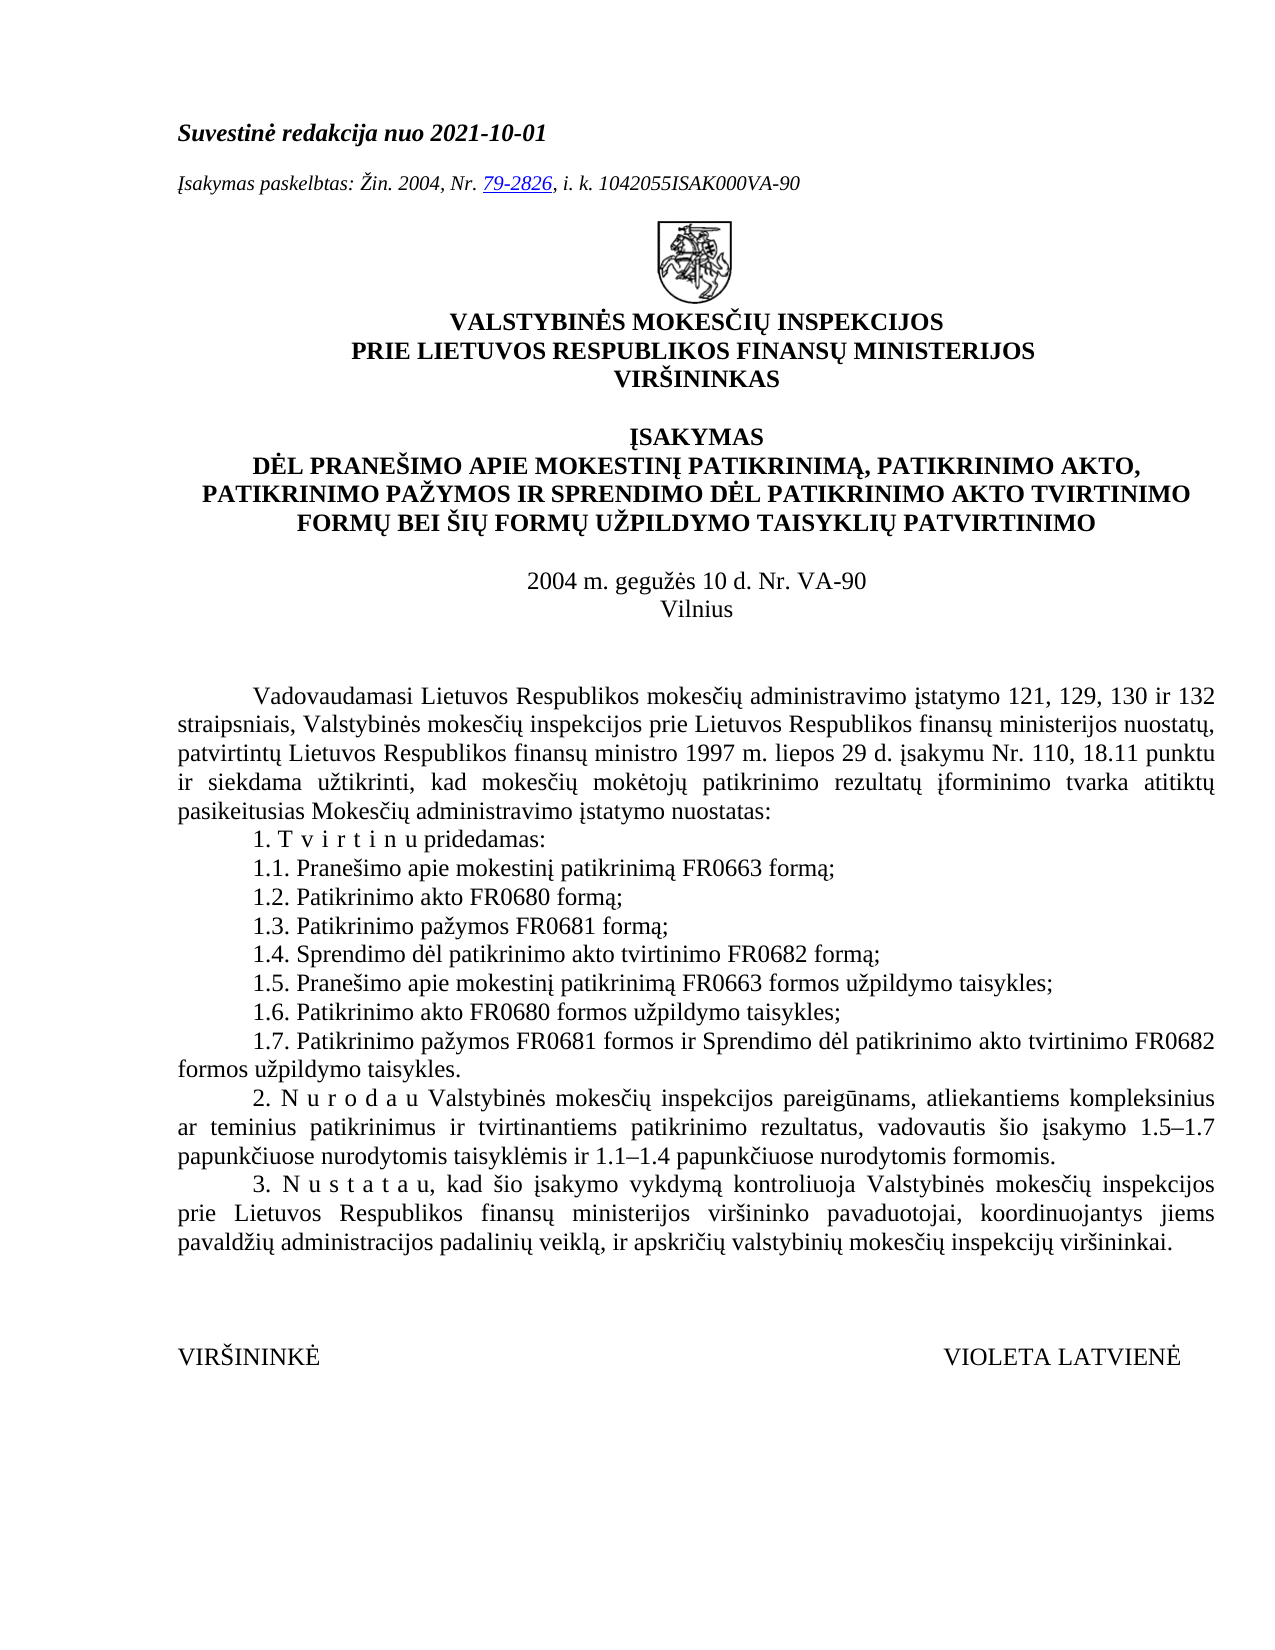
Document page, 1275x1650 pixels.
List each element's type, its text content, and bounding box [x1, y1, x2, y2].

text 2. Nurodau Valstybinės mokesčių inspekcijos pareigūnams, atliekantiems kompleksinius ar teminius patikrinimus ir tvirtinantiems patikrinimo rezultatus, vadovautis šio įsakymo 1.5–1.7 papunkčiuose nurodytomis taisyklėmis ir 1.1–1.4 papunkčiuose nurodytomis formomis. [177, 1083, 1216, 1169]
text 1.3. Patikrinimo pažymos FR0681 formą; [177, 911, 1216, 939]
text 1. Tvirtinu pridedamas: [177, 824, 1216, 853]
text PRIE LIETUVOS RESPUBLIKOS FINANSŲ MINISTERIJOS [177, 336, 1216, 364]
text 1.6. Patikrinimo akto FR0680 formos užpildymo taisykles; [177, 997, 1216, 1026]
text VIRŠININKĖ VIOLETA LATVIENĖ [177, 1342, 1216, 1371]
text Suvestinė redakcija nuo 2021-10-01 [177, 118, 1216, 147]
text 1.2. Patikrinimo akto FR0680 formą; [177, 882, 1216, 911]
text 1.5. Pranešimo apie mokestinį patikrinimą FR0663 formos užpildymo taisykles; [177, 968, 1216, 997]
text 1.7. Patikrinimo pažymos FR0681 formos ir Sprendimo dėl patikrinimo akto tvirtinimo FR0682 formos užpildymo taisykles. [177, 1026, 1216, 1083]
text 1.4. Sprendimo dėl patikrinimo akto tvirtinimo FR0682 formą; [177, 939, 1216, 968]
text VIRŠININKAS [177, 364, 1216, 393]
text 3. Nustatau, kad šio įsakymo vykdymą kontroliuoja Valstybinės mokesčių inspekcijos prie Lietuvos Respublikos finansų ministerijos viršininko pavaduotojai, koordinuojantys jiems pavaldžių administracijos padalinių veiklą, ir apskričių valstybinių mokesčių inspekcijų viršininkai. [177, 1169, 1216, 1256]
text ĮSAKYMAS [177, 422, 1216, 451]
text Įsakymas paskelbtas: Žin. 2004, Nr. 79-2826, i. k. 1042055ISAK000VA-90 [177, 171, 1216, 195]
text Vilnius [177, 594, 1216, 623]
text DĖL PRANEŠIMO APIE MOKESTINĮ PATIKRINIMĄ, PATIKRINIMO AKTO, PATIKRINIMO PAŽYMOS IR SPRENDIMO DĖL PATIKRINIMO AKTO TVIRTINIMO FORMŲ BEI ŠIŲ FORMŲ UŽPILDYMO TAISYKLIŲ PATVIRTINIMO [177, 451, 1216, 537]
text 1.1. Pranešimo apie mokestinį patikrinimą FR0663 formą; [177, 853, 1216, 882]
text 2004 m. gegužės 10 d. Nr. VA-90 [177, 566, 1216, 594]
text VALSTYBINĖS MOKESČIŲ INSPEKCIJOS [177, 307, 1216, 336]
text Vadovaudamasi Lietuvos Respublikos mokesčių administravimo įstatymo 121, 129, 130 ir 132 straipsniais, Valstybinės mokesčių inspekcijos prie Lietuvos Respublikos finansų ministerijos nuostatų, patvirtintų Lietuvos Respublikos finansų ministro 1997 m. liepos 29 d. įsakymu Nr. 110, 18.11 punktu ir siekdama užtikrinti, kad mokesčių mokėtojų patikrinimo rezultatų įforminimo tvarka atitiktų pasikeitusias Mokesčių administravimo įstatymo nuostatas: [177, 681, 1216, 824]
